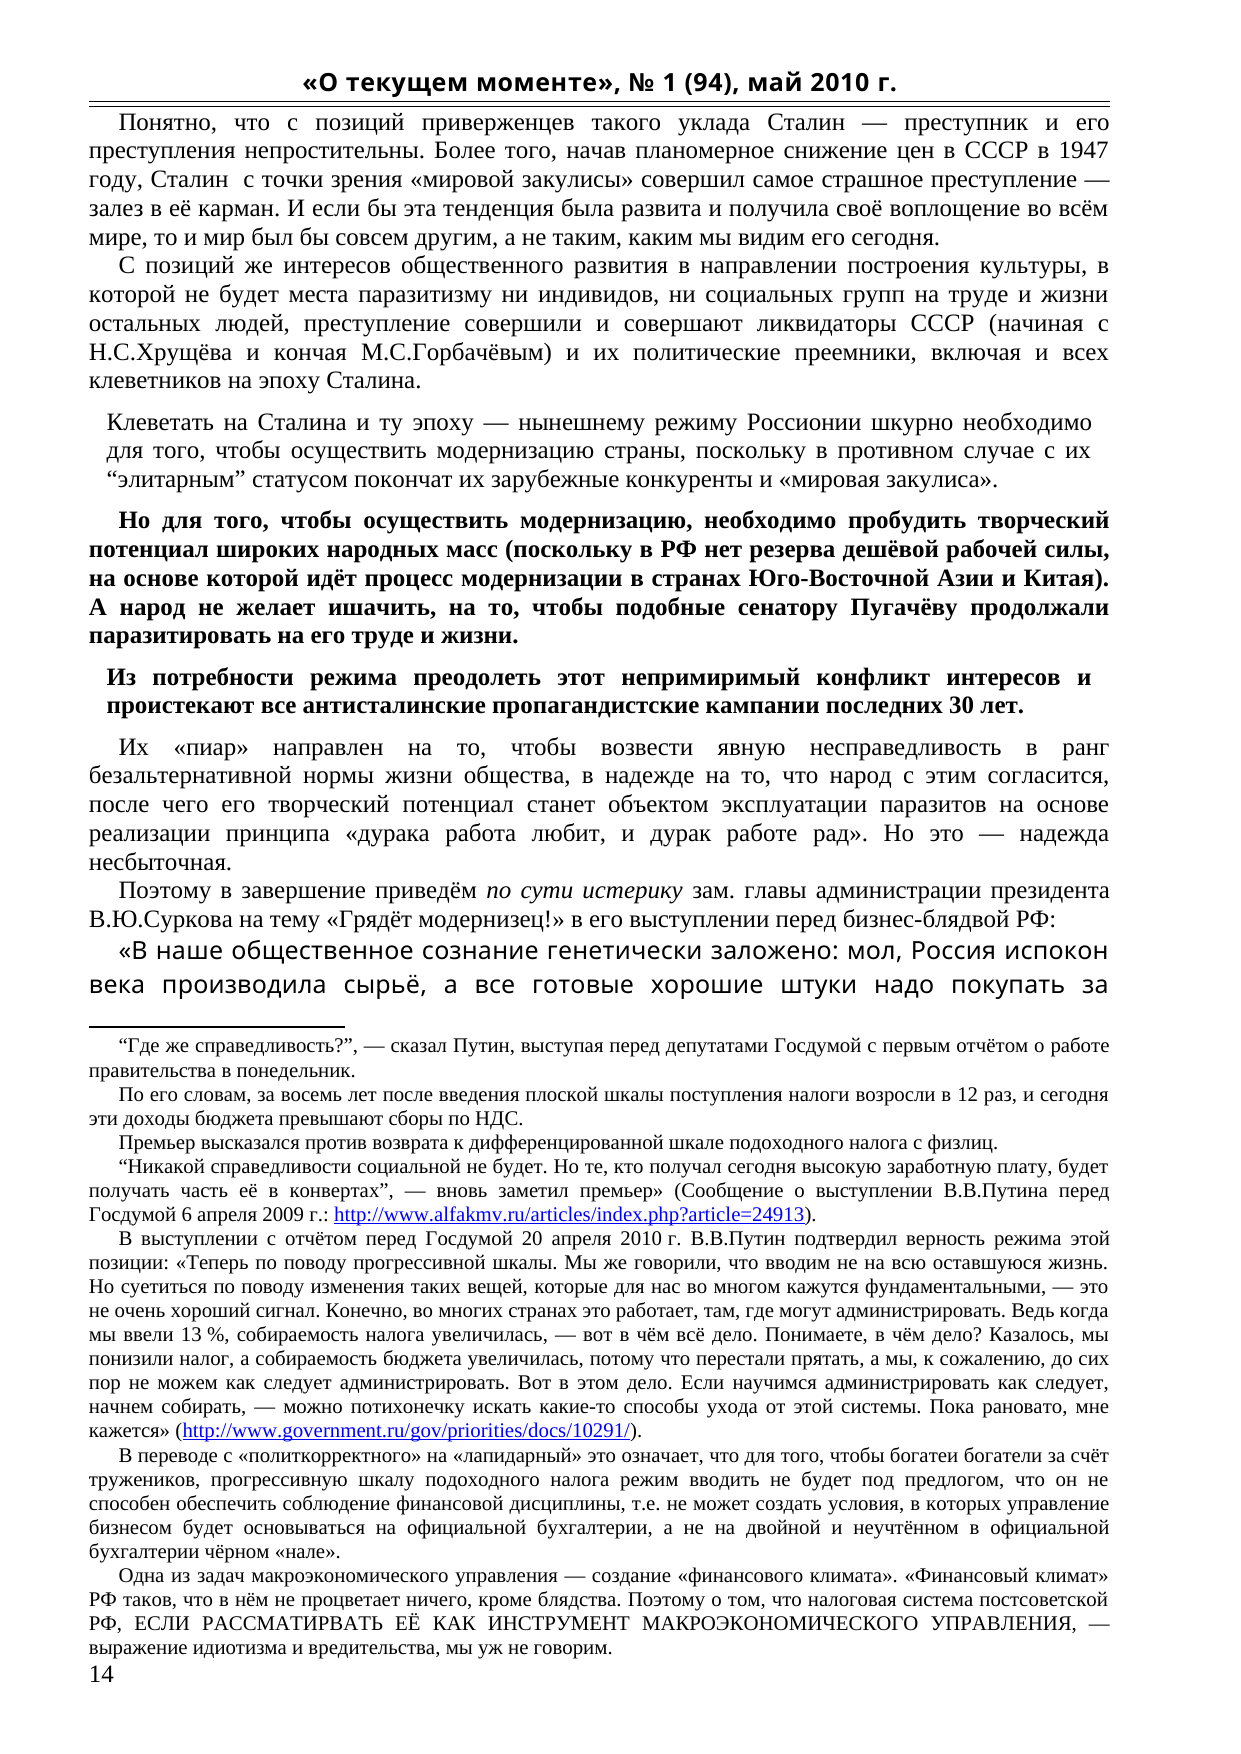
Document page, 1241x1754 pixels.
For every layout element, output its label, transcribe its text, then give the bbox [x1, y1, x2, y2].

text По его словам, за восемь лет после введения плоской шкалы поступления налоги возросли в 12 раз, и сегодня эти доходы бюджета превышают сборы по НДС. [89, 1082, 1110, 1130]
text Но для того, чтобы осуществить модернизацию, необходимо пробудить творческий потенциал широких народных масс (поскольку в РФ нет резерва дешёвой рабочей силы, на основе которой идёт процесс модернизации в странах Юго-Восточной Азии и Китая). А народ не желает ишачить, на то, чтобы подобные сенатору Пугачёву продолжали паразитировать на его труде и жизни. [89, 505, 1110, 649]
text Поэтому в завершение приведём по сути истерику зам. главы администрации президента В.Ю.Суркова на тему «Грядёт модернизец!» в его выступлении перед бизнес-блядвой РФ: [89, 875, 1110, 933]
text Понятно, что с позиций приверженцев такого уклада Сталин — преступник и его преступления непростительны. Более того, начав планомерное снижение цен в СССР в 1947 году, Сталин с точки зрения «мировой закулисы» совершил самое страшное преступление — залез в её карман. И если бы эта тенденция была развита и получила своё воплощение во всём мире, то и мир был бы совсем другим, а не таким, каким мы видим его сегодня. [89, 107, 1110, 250]
text “Никакой справедливости социальной не будет. Но те, кто получал сегодня высокую заработную плату, будет получать часть её в конвертах”, — вновь заметил премьер» (Сообщение о выступлении В.В.Путина перед Госдумой 6 апреля 2009 г.: http://www.alfakmv.ru/articles/index.php?article=24913). [89, 1154, 1110, 1226]
text Их «пиар» направлен на то, чтобы возвести явную несправедливость в ранг безальтернативной нормы жизни общества, в надежде на то, что народ с этим согласится, после чего его творческий потенциал станет объектом эксплуатации паразитов на основе реализации принципа «дурака работа любит, и дурак работе рад». Но это — надежда несбыточная. [89, 732, 1110, 875]
text В переводе с «политкорректного» на «лапидарный» это означает, что для того, чтобы богатеи богатели за счёт тружеников, прогрессивную шкалу подоходного налога режим вводить не будет под предлогом, что он не способен обеспечить соблюдение финансовой дисциплины, т.е. не может создать условия, в которых управление бизнесом будет основываться на официальной бухгалтерии, а не на двойной и неучтённом в официальной бухгалтерии чёрном «нале». [89, 1442, 1110, 1563]
text «В наше общественное сознание генетически заложено: мол, Россия испокон века производила сырьё, а все готовые хорошие штуки надо покупать за [89, 933, 1110, 1001]
text С позиций же интересов общественного развития в направлении построения культуры, в которой не будет места паразитизму ни индивидов, ни социальных групп на труде и жизни остальных людей, преступление совершили и совершают ликвидаторы СССР (начиная с Н.С.Хрущёва и кончая М.С.Горбачёвым) и их политические преемники, включая и всех клеветников на эпоху Сталина. [89, 250, 1110, 394]
text Одна из задач макроэкономического управления — создание «финансового климата». «Финансовый климат» РФ таков, что в нём не процветает ничего, кроме блядства. Поэтому о том, что налоговая система постсоветской РФ, ЕСЛИ РАССМАТИРВАТЬ ЕЁ КАК ИНСТРУМЕНТ МАКРОЭКОНОМИЧЕСКОГО УПРАВЛЕНИЯ, — выражение идиотизма и вредительства, мы уж не говорим. [89, 1563, 1110, 1659]
text “Где же справедливость?”, — сказал Путин, выступая перед депутатами Госдумой с первым отчётом о работе правительства в понедельник. [89, 1033, 1110, 1082]
text Клеветать на Сталина и ту эпоху — нынешнему режиму Россионии шкурно необходимо для того, чтобы осуществить модернизацию страны, поскольку в противном случае с их “элитарным” статусом покончат их зарубежные конкуренты и «мировая закулиса». [106, 407, 1093, 493]
text В выступлении с отчётом перед Госдумой 20 апреля 2010 г. В.В.Путин подтвердил верность режима этой позиции: «Теперь по поводу прогрессивной шкалы. Мы же говорили, что вводим не на всю оставшуюся жизнь. Но суетиться по поводу изменения таких вещей, которые для нас во многом кажутся фундаментальными, — это не очень хороший сигнал. Конечно, во многих странах это работает, там, где могут администрировать. Ведь когда мы ввели 13 %, собираемость налога увеличилась, — вот в чём всё дело. Понимаете, в чём дело? Казалось, мы понизили налог, а собираемость бюджета увеличилась, потому что перестали прятать, а мы, к сожалению, до сих пор не можем как следует администрировать. Вот в этом дело. Если научимся администрировать как следует, начнем собирать, — можно потихонечку искать какие-то способы ухода от этой системы. Пока рановато, мне кажется» (http://www.government.ru/gov/priorities/docs/10291/). [89, 1226, 1110, 1442]
text Премьер высказался против возврата к дифференцированной шкале подоходного налога с физлиц. [89, 1130, 1110, 1154]
text Из потребности режима преодолеть этот непримиримый конфликт интересов и проистекают все антисталинские пропагандистские кампании последних 30 лет. [106, 662, 1093, 719]
